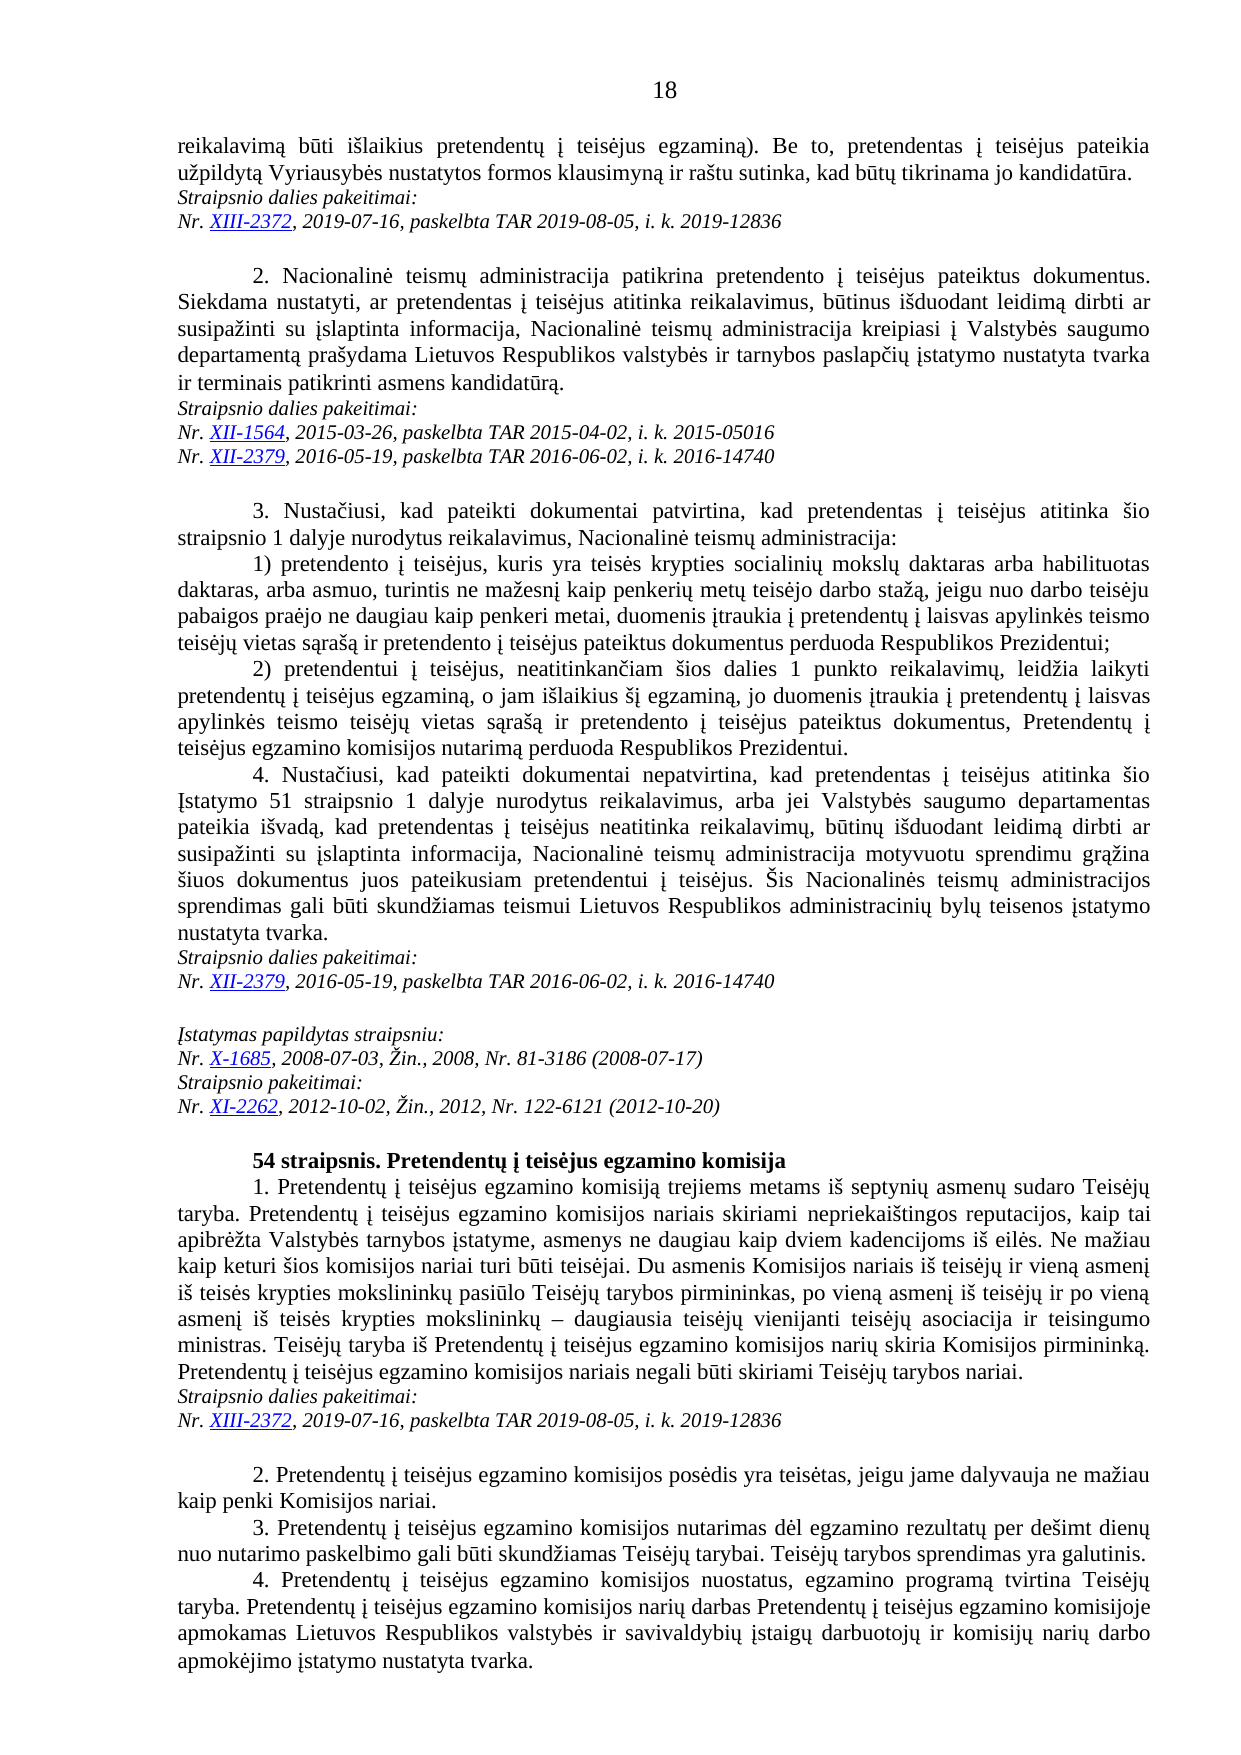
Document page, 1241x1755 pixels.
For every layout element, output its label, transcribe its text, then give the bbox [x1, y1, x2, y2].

text Straipsnio dalies pakeitimai: [177, 396, 1152, 420]
text Nr. X-1685, 2008-07-03, Žin., 2008, Nr. 81-3186 (2008-07-17) [177, 1046, 1152, 1070]
text 1) pretendento į teisėjus, kuris yra teisės krypties socialinių mokslų daktaras arba habilituotas daktaras, arba asmuo, turintis ne mažesnį kaip penkerių metų teisėjo darbo stažą, jeigu nuo darbo teisėju pabaigos praėjo ne daugiau kaip penkeri metai, duomenis įtraukia į pretendentų į laisvas apylinkės teismo teisėjų vietas sąrašą ir pretendento į teisėjus pateiktus dokumentus perduoda Respublikos Prezidentui; [177, 550, 1152, 655]
text 2) pretendentui į teisėjus, neatitinkančiam šios dalies 1 punkto reikalavimų, leidžia laikyti pretendentų į teisėjus egzaminą, o jam išlaikius šį egzaminą, jo duomenis įtraukia į pretendentų į laisvas apylinkės teismo teisėjų vietas sąrašą ir pretendento į teisėjus pateiktus dokumentus, Pretendentų į teisėjus egzamino komisijos nutarimą perduoda Respublikos Prezidentui. [177, 655, 1152, 761]
text reikalavimą būti išlaikius pretendentų į teisėjus egzaminą). Be to, pretendentas į teisėjus pateikia užpildytą Vyriausybės nustatytos formos klausimyną ir raštu sutinka, kad būtų tikrinama jo kandidatūra. [177, 132, 1152, 185]
text 4. Pretendentų į teisėjus egzamino komisijos nuostatus, egzamino programą tvirtina Teisėjų taryba. Pretendentų į teisėjus egzamino komisijos narių darbas Pretendentų į teisėjus egzamino komisijoje apmokamas Lietuvos Respublikos valstybės ir savivaldybių įstaigų darbuotojų ir komisijų narių darbo apmokėjimo įstatymo nustatyta tvarka. [177, 1567, 1152, 1674]
text Nr. XIII-2372, 2019-07-16, paskelbta TAR 2019-08-05, i. k. 2019-12836 [177, 209, 1152, 233]
text Nr. XII-2379, 2016-05-19, paskelbta TAR 2016-06-02, i. k. 2016-14740 [177, 444, 1152, 468]
text 3. Nustačiusi, kad pateikti dokumentai patvirtina, kad pretendentas į teisėjus atitinka šio straipsnio 1 dalyje nurodytus reikalavimus, Nacionalinė teismų administracija: [177, 497, 1152, 550]
text 3. Pretendentų į teisėjus egzamino komisijos nutarimas dėl egzamino rezultatų per dešimt dienų nuo nutarimo paskelbimo gali būti skundžiamas Teisėjų tarybai. Teisėjų tarybos sprendimas yra galutinis. [177, 1514, 1152, 1567]
text Nr. XIII-2372, 2019-07-16, paskelbta TAR 2019-08-05, i. k. 2019-12836 [177, 1408, 1152, 1432]
text Nr. XII-2379, 2016-05-19, paskelbta TAR 2016-06-02, i. k. 2016-14740 [177, 969, 1152, 993]
text Straipsnio pakeitimai: [177, 1070, 1152, 1094]
text Įstatymas papildytas straipsniu: [177, 1022, 1152, 1046]
text Straipsnio dalies pakeitimai: [177, 1384, 1152, 1408]
text 54 straipsnis. Pretendentų į teisėjus egzamino komisija [177, 1147, 1152, 1173]
text Nr. XI-2262, 2012-10-02, Žin., 2012, Nr. 122-6121 (2012-10-20) [177, 1094, 1152, 1118]
text 4. Nustačiusi, kad pateikti dokumentai nepatvirtina, kad pretendentas į teisėjus atitinka šio Įstatymo 51 straipsnio 1 dalyje nurodytus reikalavimus, arba jei Valstybės saugumo departamentas pateikia išvadą, kad pretendentas į teisėjus neatitinka reikalavimų, būtinų išduodant leidimą dirbti ar susipažinti su įslaptinta informacija, Nacionalinė teismų administracija motyvuotu sprendimu grąžina šiuos dokumentus juos pateikusiam pretendentui į teisėjus. Šis Nacionalinės teismų administracijos sprendimas gali būti skundžiamas teismui Lietuvos Respublikos administracinių bylų teisenos įstatymo nustatyta tvarka. [177, 761, 1152, 945]
text Nr. XII-1564, 2015-03-26, paskelbta TAR 2015-04-02, i. k. 2015-05016 [177, 420, 1152, 444]
text 2. Pretendentų į teisėjus egzamino komisijos posėdis yra teisėtas, jeigu jame dalyvauja ne mažiau kaip penki Komisijos nariai. [177, 1461, 1152, 1514]
text Straipsnio dalies pakeitimai: [177, 945, 1152, 969]
text Straipsnio dalies pakeitimai: [177, 185, 1152, 209]
text 1. Pretendentų į teisėjus egzamino komisiją trejiems metams iš septynių asmenų sudaro Teisėjų taryba. Pretendentų į teisėjus egzamino komisijos nariais skiriami nepriekaištingos reputacijos, kaip tai apibrėžta Valstybės tarnybos įstatyme, asmenys ne daugiau kaip dviem kadencijoms iš eilės. Ne mažiau kaip keturi šios komisijos nariai turi būti teisėjai. Du asmenis Komisijos nariais iš teisėjų ir vieną asmenį iš teisės krypties mokslininkų pasiūlo Teisėjų tarybos pirmininkas, po vieną asmenį iš teisėjų ir po vieną asmenį iš teisės krypties mokslininkų – daugiausia teisėjų vienijanti teisėjų asociacija ir teisingumo ministras. Teisėjų taryba iš Pretendentų į teisėjus egzamino komisijos narių skiria Komisijos pirmininką. Pretendentų į teisėjus egzamino komisijos nariais negali būti skiriami Teisėjų tarybos nariai. [177, 1173, 1152, 1384]
text 2. Nacionalinė teismų administracija patikrina pretendento į teisėjus pateiktus dokumentus. Siekdama nustatyti, ar pretendentas į teisėjus atitinka reikalavimus, būtinus išduodant leidimą dirbti ar susipažinti su įslaptinta informacija, Nacionalinė teismų administracija kreipiasi į Valstybės saugumo departamentą prašydama Lietuvos Respublikos valstybės ir tarnybos paslapčių įstatymo nustatyta tvarka ir terminais patikrinti asmens kandidatūrą. [177, 262, 1152, 396]
